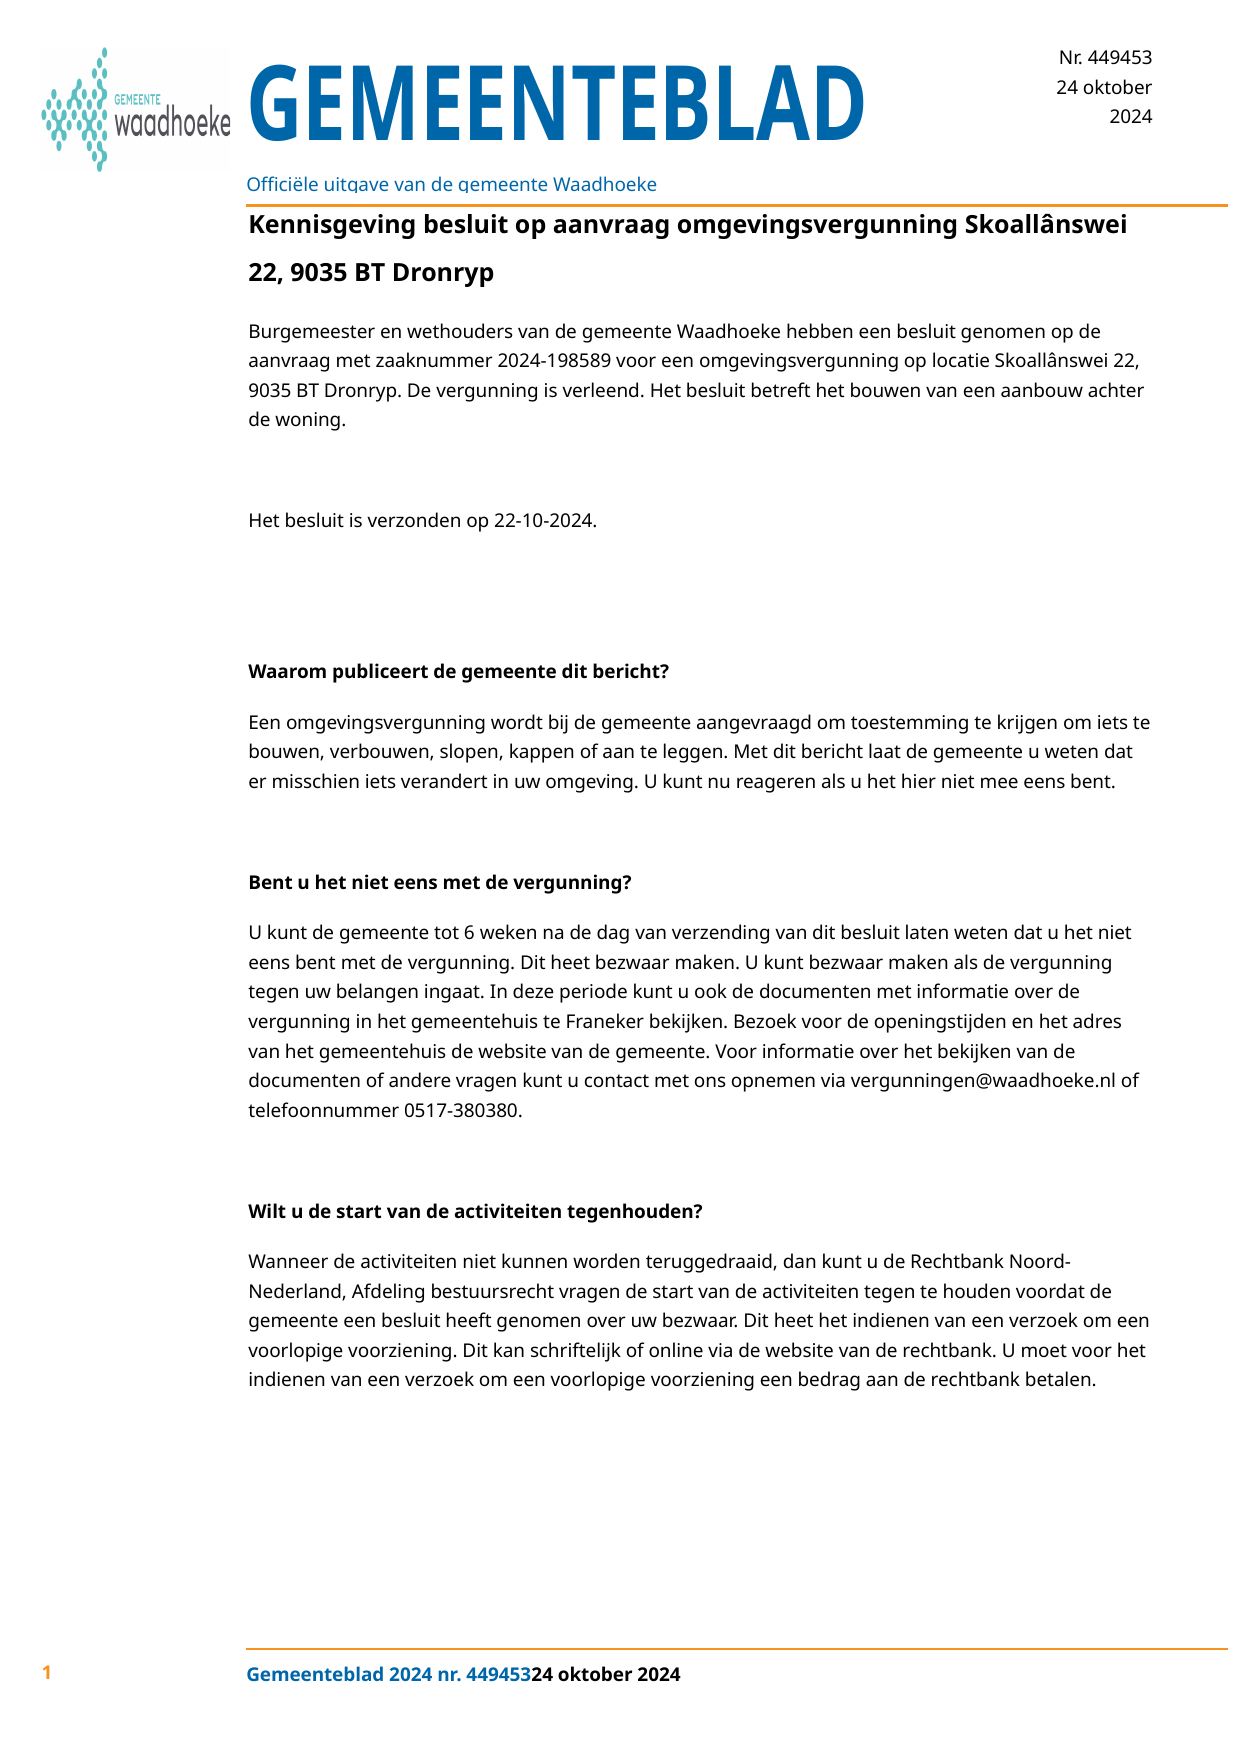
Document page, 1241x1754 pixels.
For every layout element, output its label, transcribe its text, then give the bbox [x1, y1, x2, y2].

text Wanneer de activiteiten niet kunnen worden teruggedraaid, dan kunt u de Rechtbank Noord-Nederland, Afdeling bestuursrecht vragen de start van de activiteiten tegen te houden voordat de gemeente een besluit heeft genomen over uw bezwaar. Dit heet het indienen van een verzoek om een voorlopige voorziening. Dit kan schriftelijk of online via de website van de rechtbank. U moet voor het indienen van een verzoek om een voorlopige voorziening een bedrag aan de rechtbank betalen. [248, 1248, 1152, 1392]
text Burgemeester en wethouders van de gemeente Waadhoeke hebben een besluit genomen op de aanvraag met zaaknummer 2024-198589 voor een omgevingsvergunning op locatie Skoallânswei 22, 9035 BT Dronryp. De vergunning is verleend. Het besluit betreft het bouwen van een aanbouw achter de woning. [248, 318, 1152, 432]
text U kunt de gemeente tot 6 weken na de dag van verzending van dit besluit laten weten dat u het niet eens bent met de vergunning. Dit heet bezwaar maken. U kunt bezwaar maken als de vergunning tegen uw belangen ingaat. In deze periode kunt u ook de documenten met informatie over de vergunning in het gemeentehuis te Franeker bekijken. Bezoek voor de openingstijden en het adres van het gemeentehuis de website van de gemeente. Voor informatie over het bekijken van de documenten of andere vragen kunt u contact met ons opnemen via vergunningen@waadhoeke.nl of telefoonnummer 0517-380380. [248, 919, 1152, 1123]
picture [41, 47, 231, 172]
text Bent u het niet eens met de vergunning? [248, 869, 1152, 895]
text Een omgevingsvergunning wordt bij de gemeente aangevraagd om toestemming te krijgen om iets te bouwen, verbouwen, slopen, kappen of aan te leggen. Met dit bericht laat de gemeente u weten dat er misschien iets verandert in uw omgeving. U kunt nu reageren als u het hier niet mee eens bent. [248, 709, 1152, 794]
text Waarom publiceert de gemeente dit bericht? [248, 659, 1152, 684]
text Het besluit is verzonden op 22-10-2024. [248, 507, 1152, 533]
text Kennisgeving besluit op aanvraag omgevingsvergunning Skoallânswei 22, 9035 BT Dronryp [248, 207, 1152, 288]
text Wilt u de start van de activiteiten tegenhouden? [248, 1198, 1152, 1224]
